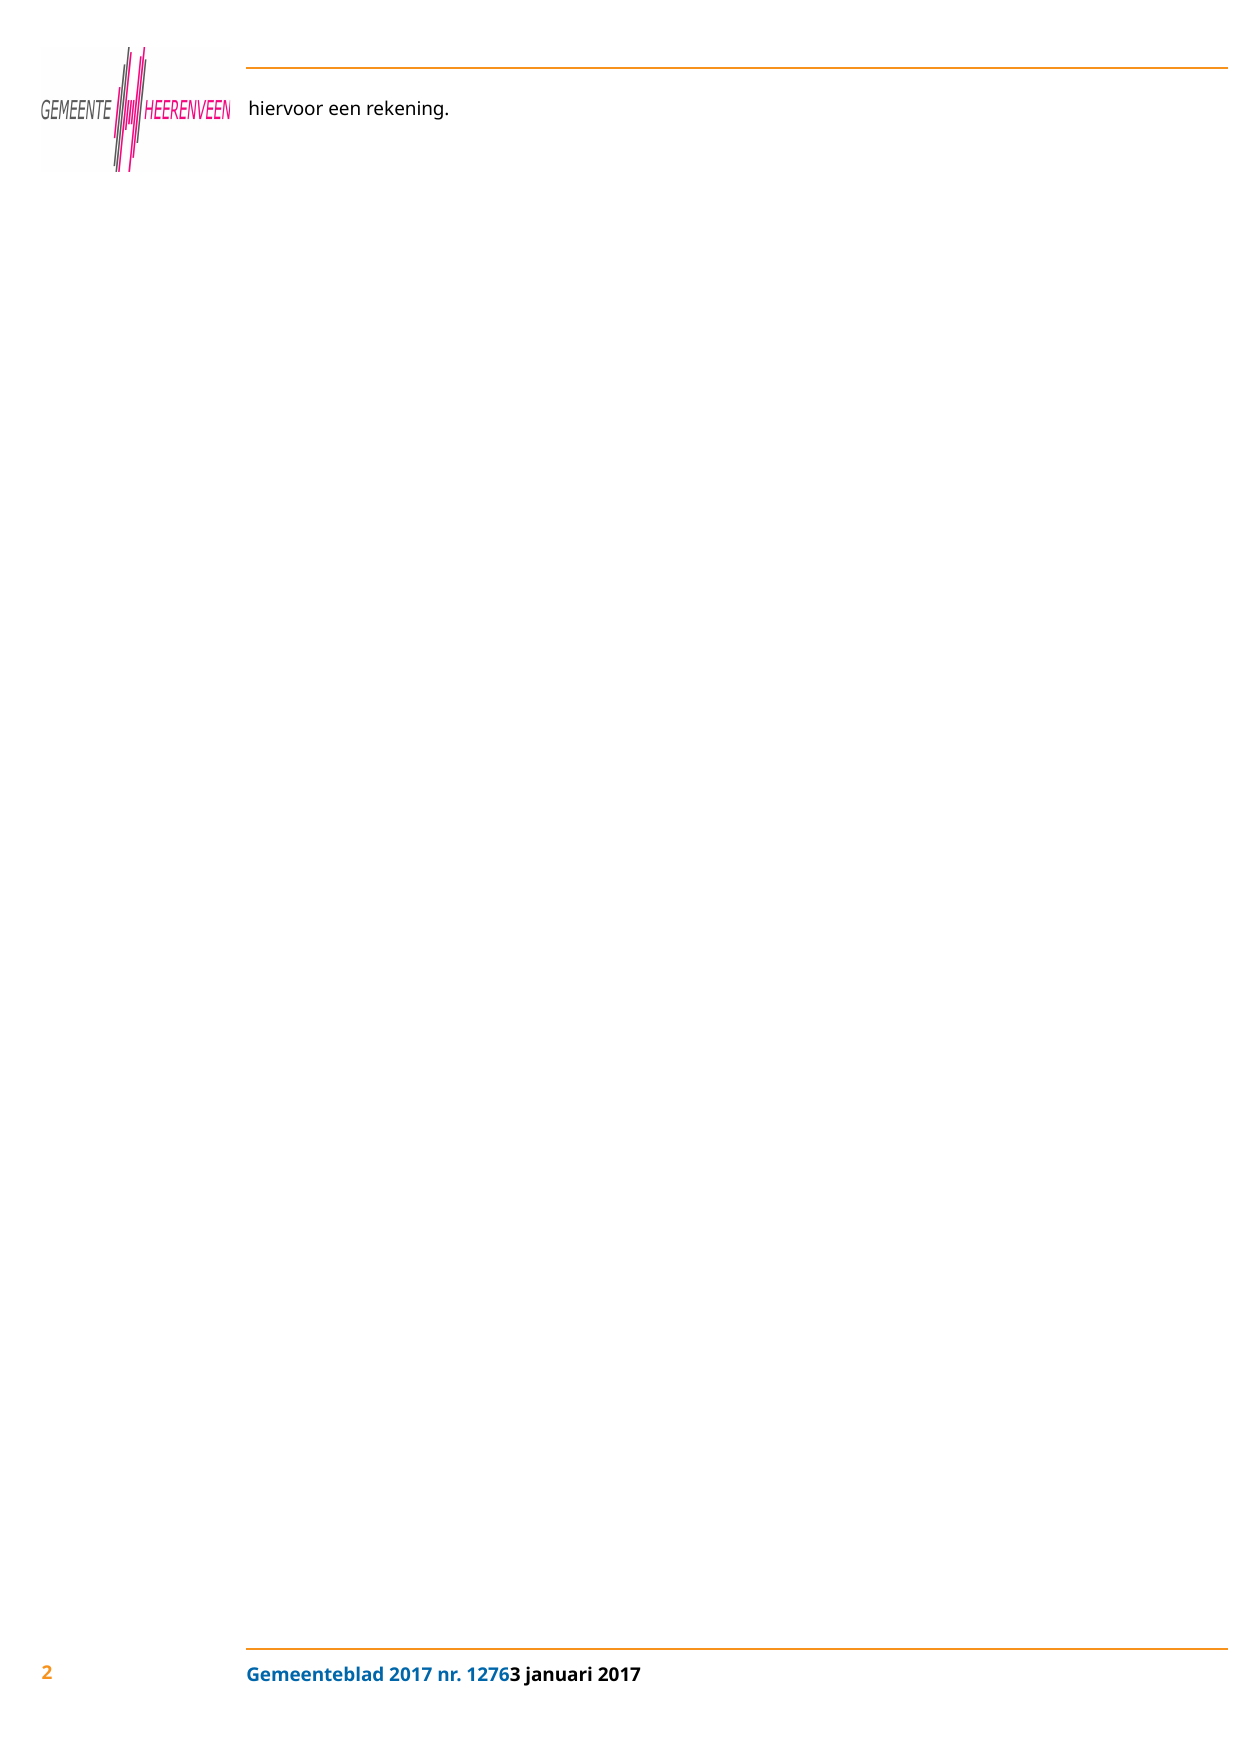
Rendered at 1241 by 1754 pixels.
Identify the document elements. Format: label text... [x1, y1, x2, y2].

text hiervoor een rekening. [248, 95, 1152, 121]
picture [41, 47, 231, 172]
